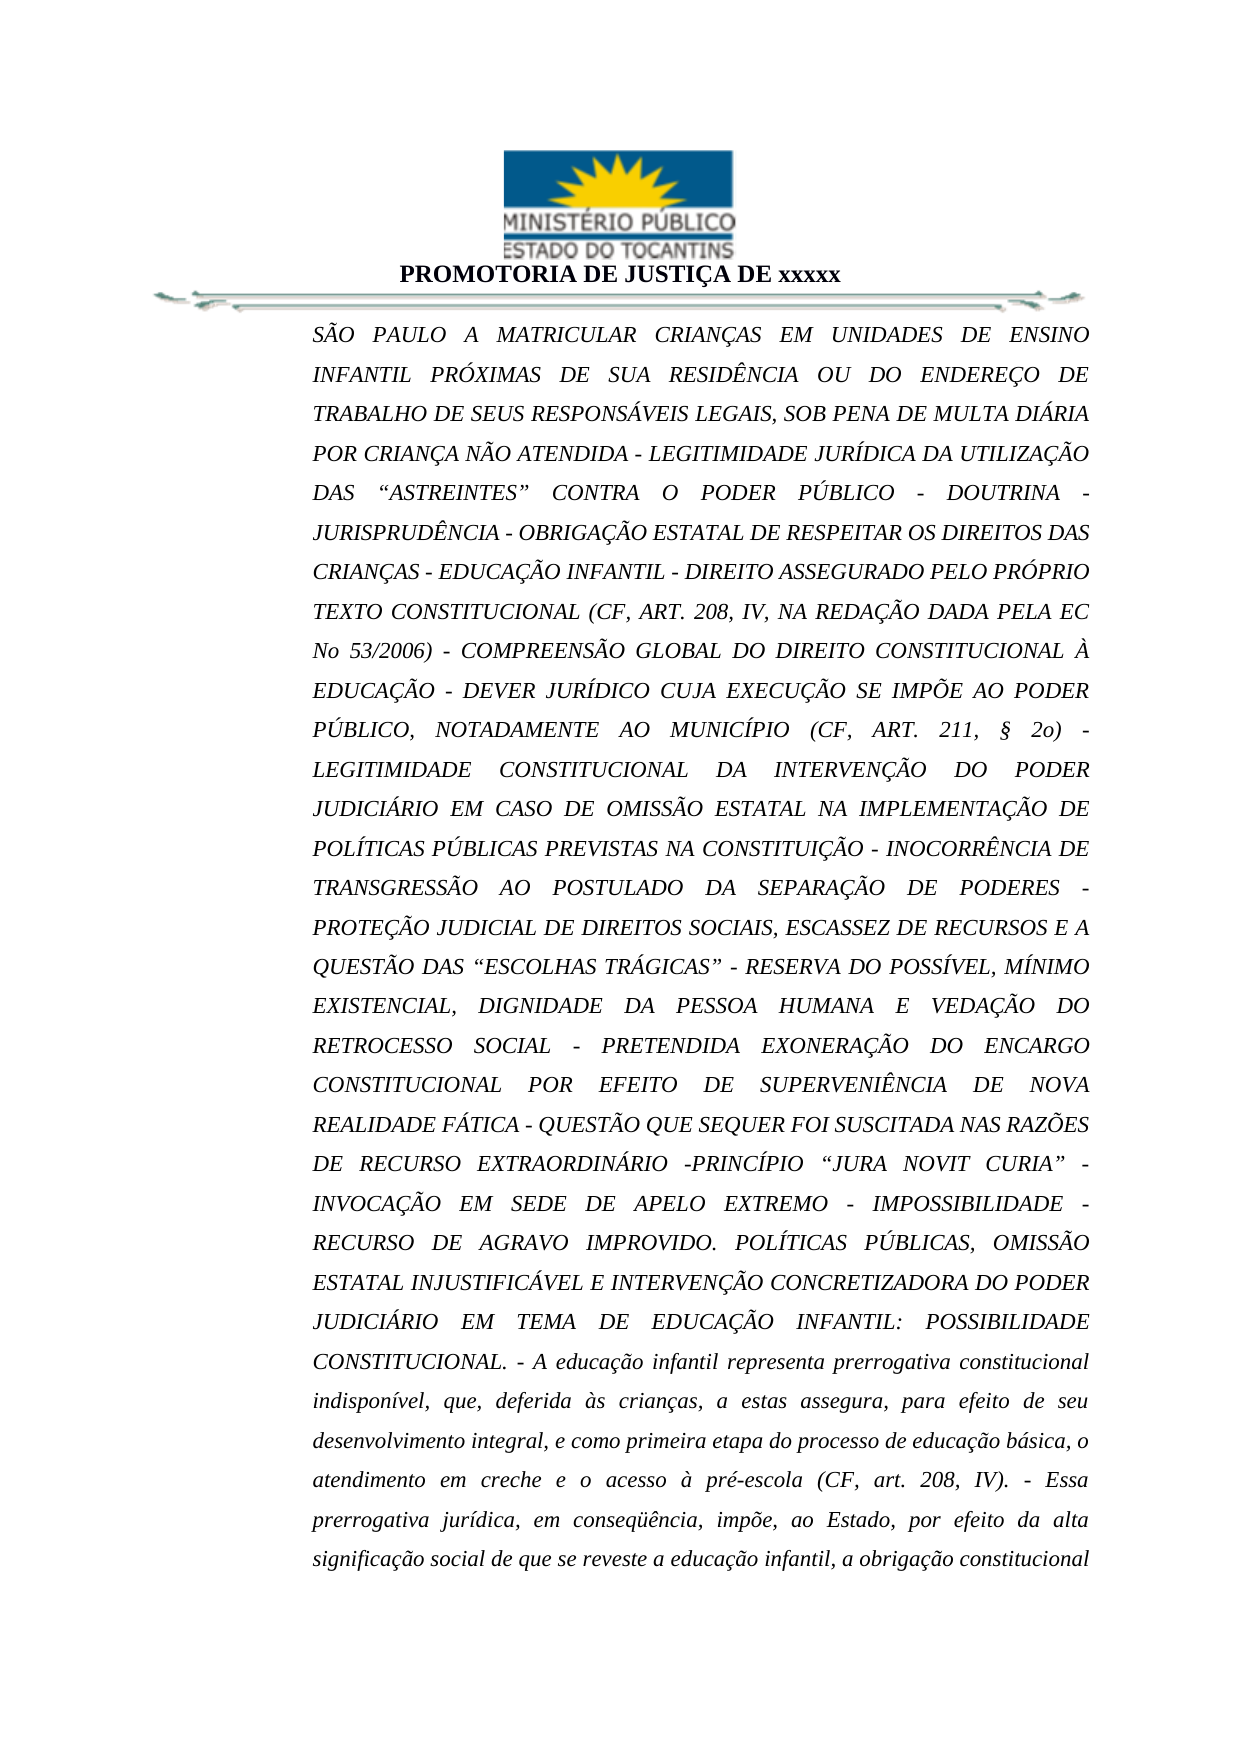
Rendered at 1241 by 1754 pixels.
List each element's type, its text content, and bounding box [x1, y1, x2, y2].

picture [503, 150, 737, 260]
text SÃO PAULO A MATRICULAR CRIANÇAS EM UNIDADES DE ENSINO INFANTIL PRÓXIMAS DE SUA RESIDÊNCIA OU DO ENDEREÇO DE TRABALHO DE SEUS RESPONSÁVEIS LEGAIS, SOB PENA DE MULTA DIÁRIA POR CRIANÇA NÃO ATENDIDA - LEGITIMIDADE JURÍDICA DA UTILIZAÇÃO DAS “ASTREINTES” CONTRA O PODER PÚBLICO - DOUTRINA - JURISPRUDÊNCIA - OBRIGAÇÃO ESTATAL DE RESPEITAR OS DIREITOS DAS CRIANÇAS - EDUCAÇÃO INFANTIL - DIREITO ASSEGURADO PELO PRÓPRIO TEXTO CONSTITUCIONAL (CF, ART. 208, IV, NA REDAÇÃO DADA PELA EC No 53/2006) - COMPREENSÃO GLOBAL DO DIREITO CONSTITUCIONAL À EDUCAÇÃO - DEVER JURÍDICO CUJA EXECUÇÃO SE IMPÕE AO PODER PÚBLICO, NOTADAMENTE AO MUNICÍPIO (CF, ART. 211, § 2o) - LEGITIMIDADE CONSTITUCIONAL DA INTERVENÇÃO DO PODER JUDICIÁRIO EM CASO DE OMISSÃO ESTATAL NA IMPLEMENTAÇÃO DE POLÍTICAS PÚBLICAS PREVISTAS NA CONSTITUIÇÃO - INOCORRÊNCIA DE TRANSGRESSÃO AO POSTULADO DA SEPARAÇÃO DE PODERES - PROTEÇÃO JUDICIAL DE DIREITOS SOCIAIS, ESCASSEZ DE RECURSOS E A QUESTÃO DAS “ESCOLHAS TRÁGICAS” - RESERVA DO POSSÍVEL, MÍNIMO EXISTENCIAL, DIGNIDADE DA PESSOA HUMANA E VEDAÇÃO DO RETROCESSO SOCIAL - PRETENDIDA EXONERAÇÃO DO ENCARGO CONSTITUCIONAL POR EFEITO DE SUPERVENIÊNCIA DE NOVA REALIDADE FÁTICA - QUESTÃO QUE SEQUER FOI SUSCITADA NAS RAZÕES DE RECURSO EXTRAORDINÁRIO -PRINCÍPIO “JURA NOVIT CURIA” - INVOCAÇÃO EM SEDE DE APELO EXTREMO - IMPOSSIBILIDADE - RECURSO DE AGRAVO IMPROVIDO. POLÍTICAS PÚBLICAS, OMISSÃO ESTATAL INJUSTIFICÁVEL E INTERVENÇÃO CONCRETIZADORA DO PODER JUDICIÁRIO EM TEMA DE EDUCAÇÃO INFANTIL: POSSIBILIDADE CONSTITUCIONAL. - A educação infantil representa prerrogativa constitucional indisponível, que, deferida às crianças, a estas assegura, para efeito de seu desenvolvimento integral, e como primeira etapa do processo de educação básica, o atendimento em creche e o acesso à pré-escola (CF, art. 208, IV). - Essa prerrogativa jurídica, em conseqüência, impõe, ao Estado, por efeito da alta significação social de que se reveste a educação infantil, a obrigação constitucional [312, 322, 1090, 1572]
picture [150, 288, 1091, 322]
